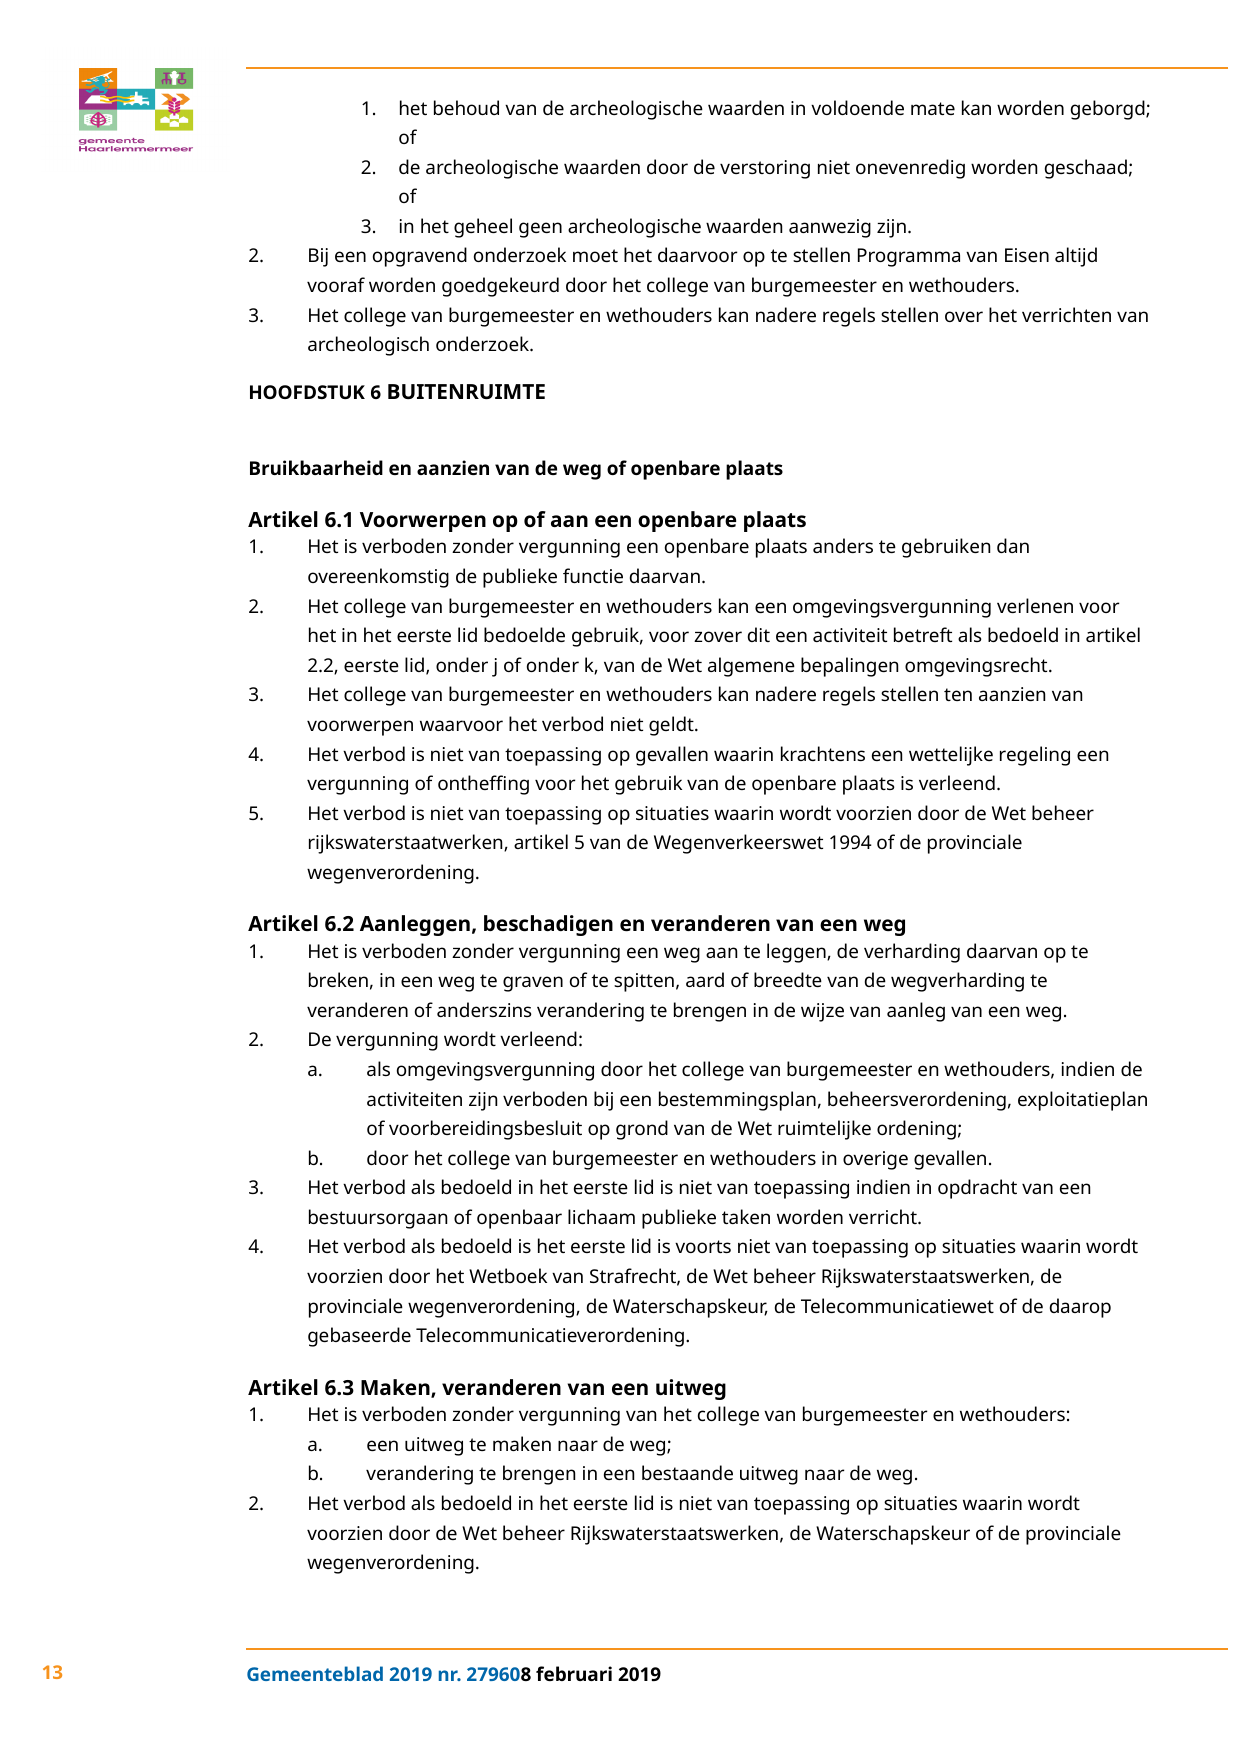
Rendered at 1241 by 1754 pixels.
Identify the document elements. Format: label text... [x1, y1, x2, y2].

list Het verbod als bedoeld is het eerste lid is voorts niet van toepassing op situaties waarin wordt voorzien door het Wetboek van Strafrecht, de Wet beheer Rijkswaterstaatswerken, de provinciale wegenverordening, de Waterschapskeur, de Telecommunicatiewet of de daarop gebaseerde Telecommunicatieverordening. [248, 1234, 1152, 1348]
text Artikel 6.3 Maken, veranderen van een uitweg [248, 1373, 1152, 1401]
list Het college van burgemeester en wethouders kan een omgevingsvergunning verlenen voor het in het eerste lid bedoelde gebruik, voor zover dit een activiteit betreft als bedoeld in artikel 2.2, eerste lid, onder j of onder k, van de Wet algemene bepalingen omgevingsrecht. [248, 593, 1152, 678]
list Het is verboden zonder vergunning een weg aan te leggen, de verharding daarvan op te breken, in een weg te graven of te spitten, aard of breedte van de wegverharding te veranderen of anderszins verandering te brengen in de wijze van aanleg van een weg. [248, 938, 1152, 1023]
list in het geheel geen archeologische waarden aanwezig zijn. [361, 213, 1152, 239]
list Het verbod als bedoeld in het eerste lid is niet van toepassing indien in opdracht van een bestuursorgaan of openbaar lichaam publieke taken worden verricht. [248, 1174, 1152, 1230]
picture [41, 47, 231, 172]
list een uitweg te maken naar de weg; [307, 1431, 1152, 1457]
list verandering te brengen in een bestaande uitweg naar de weg. [307, 1461, 1152, 1486]
text Artikel 6.1 Voorwerpen op of aan een openbare plaats [248, 505, 1152, 534]
list het behoud van de archeologische waarden in voldoende mate kan worden geborgd; of [361, 95, 1152, 150]
text Bruikbaarheid en aanzien van de weg of openbare plaats [248, 455, 1152, 481]
list de archeologische waarden door de verstoring niet onevenredig worden geschaad; of [361, 154, 1152, 209]
list Bij een opgravend onderzoek moet het daarvoor op te stellen Programma van Eisen altijd vooraf worden goedgekeurd door het college van burgemeester en wethouders. [248, 243, 1152, 298]
list Het verbod is niet van toepassing op situaties waarin wordt voorzien door de Wet beheer rijkswaterstaatwerken, artikel 5 van de Wegenverkeerswet 1994 of de provinciale wegenverordening. [248, 800, 1152, 885]
list Het verbod is niet van toepassing op gevallen waarin krachtens een wettelijke regeling een vergunning of ontheffing voor het gebruik van de openbare plaats is verleend. [248, 741, 1152, 796]
text Artikel 6.2 Aanleggen, beschadigen en veranderen van een weg [248, 909, 1152, 938]
list Het is verboden zonder vergunning van het college van burgemeester en wethouders: [248, 1401, 1152, 1427]
list Het is verboden zonder vergunning een openbare plaats anders te gebruiken dan overeenkomstig de publieke functie daarvan. [248, 534, 1152, 589]
list Het verbod als bedoeld in het eerste lid is niet van toepassing op situaties waarin wordt voorzien door de Wet beheer Rijkswaterstaatswerken, de Waterschapskeur of de provinciale wegenverordening. [248, 1490, 1152, 1575]
list als omgevingsvergunning door het college van burgemeester en wethouders, indien de activiteiten zijn verboden bij een bestemmingsplan, beheersverordening, exploitatieplan of voorbereidingsbesluit op grond van de Wet ruimtelijke ordening; [307, 1056, 1152, 1141]
text HOOFDSTUK 6 BUITENRUIMTE [248, 377, 1152, 406]
list Het college van burgemeester en wethouders kan nadere regels stellen over het verrichten van archeologisch onderzoek. [248, 302, 1152, 357]
list door het college van burgemeester en wethouders in overige gevallen. [307, 1145, 1152, 1171]
list Het college van burgemeester en wethouders kan nadere regels stellen ten aanzien van voorwerpen waarvoor het verbod niet geldt. [248, 682, 1152, 737]
list De vergunning wordt verleend: [248, 1027, 1152, 1052]
